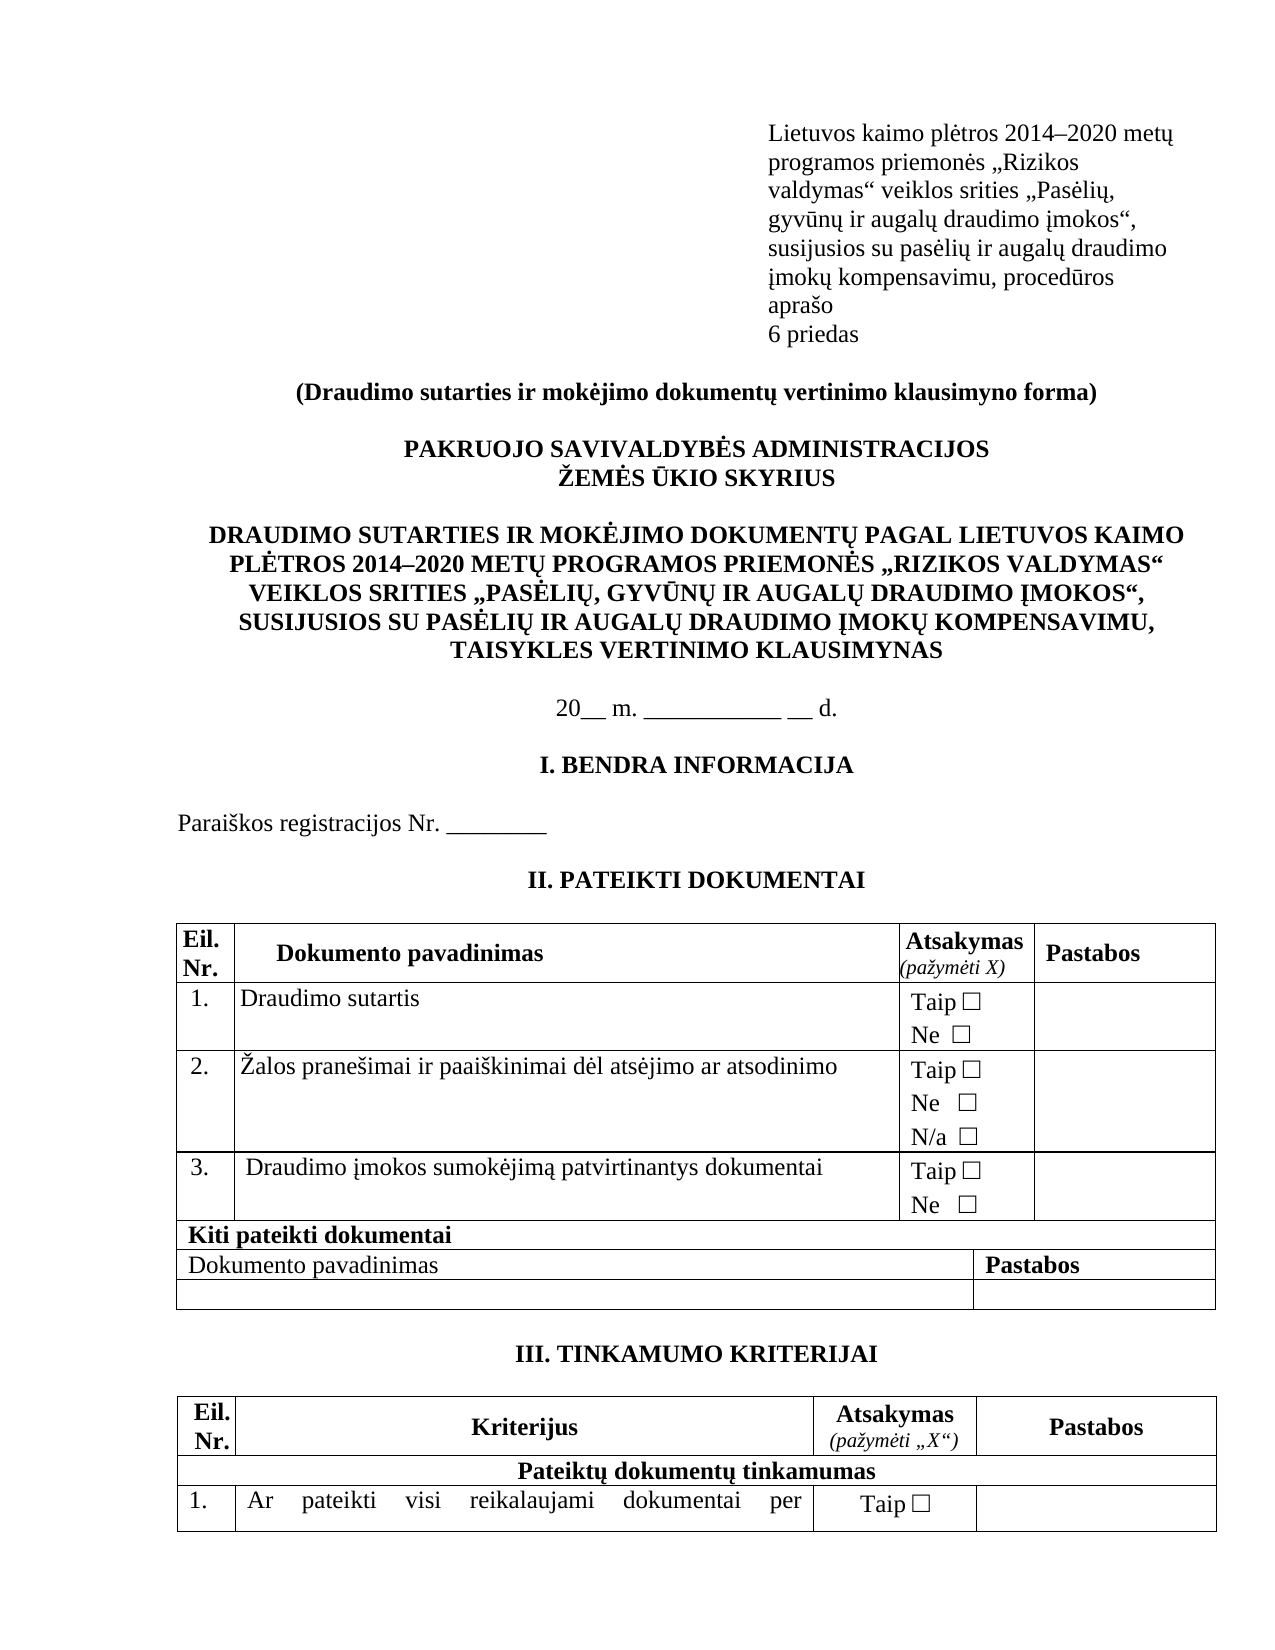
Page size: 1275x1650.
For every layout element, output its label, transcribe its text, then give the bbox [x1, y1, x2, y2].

table_cell [1035, 983, 1215, 1050]
table_cell [974, 1280, 1215, 1309]
table_cell Žalos pranešimai ir paaiškinimai dėl atsėjimo ar atsodinimo [235, 1051, 899, 1151]
table_header Eil. Nr. [178, 1397, 235, 1455]
table_cell [977, 1486, 1216, 1531]
table_cell Taip □ Ne □ [900, 1153, 1034, 1219]
text susijusios su pasėlių ir augalų draudimo [768, 233, 1215, 262]
table_header Pastabos [977, 1397, 1216, 1455]
text Lietuvos kaimo plėtros 2014–2020 metų [768, 118, 1215, 147]
text Paraiškos registracijos Nr. ________ [177, 808, 1216, 837]
table_cell Pastabos [974, 1250, 1215, 1279]
table_cell [1035, 1051, 1215, 1151]
text (Draudimo sutarties ir mokėjimo dokumentų vertinimo klausimyno forma) [177, 377, 1216, 406]
text II. PATEIKTI DOKUMENTAI [177, 866, 1216, 894]
table_cell [1035, 1153, 1215, 1219]
text valdymas“ veiklos srities „Pasėlių, [768, 176, 1215, 204]
text Draudimo sutarties ir mokėjimo dokumentų pagal LIETUVOS KAIMO PLĖTROS 2014–2020 METŲ PROGRAMOS PRIEMONĖS „RIZIKOS VALDYMAS“ VEIKLOS SRITIES „PASĖLIŲ, GYVŪNŲ IR AUGALŲ DRAUDIMO ĮMOKOS“, SUSIJUSIOS SU PASĖLIŲ IR AUGALŲ DRAUDIMO ĮMOKŲ KOMPENSAVIMU, taisykles vertinimo klausimynAS [177, 521, 1216, 664]
table_cell [177, 1280, 973, 1309]
table_header Kriterijus [236, 1397, 813, 1455]
text įmokų kompensavimu, procedūros [768, 262, 1215, 291]
text PAKRUOJO SAVIVALDYBĖS ADMINISTRACIJOS [177, 434, 1216, 463]
table_cell Draudimo įmokos sumokėjimą patvirtinantys dokumentai [235, 1153, 899, 1219]
table_header Eil. Nr. [177, 924, 234, 982]
table_cell Pateiktų dokumentų tinkamumas [178, 1456, 1216, 1484]
table_cell Taip □ [814, 1486, 976, 1531]
text programos priemonės „Rizikos [768, 147, 1215, 176]
table_header Dokumento pavadinimas [235, 924, 899, 982]
table_cell 3. [177, 1153, 234, 1219]
table_cell Ar pateikti visi reikalaujami dokumentai per [236, 1486, 813, 1531]
text aprašo [768, 291, 1215, 319]
table_cell Taip □ Ne □ [900, 983, 1034, 1050]
text 6 priedas [768, 319, 1215, 348]
text ŽEMĖS ŪKIO SKYRIUS [177, 463, 1216, 492]
text gyvūnų ir augalų draudimo įmokos“, [768, 204, 1215, 233]
table_header Atsakymas (pažymėti „X“) [814, 1397, 976, 1455]
table_cell Taip □ Ne □ N/a □ [900, 1051, 1034, 1151]
table_header Atsakymas (pažymėti X) [900, 924, 1034, 982]
table_cell Draudimo sutartis [235, 983, 899, 1050]
table_cell Dokumento pavadinimas [177, 1250, 973, 1279]
text III. TINKAMUMO KRITERIJAI [177, 1339, 1216, 1367]
table_cell Kiti pateikti dokumentai [177, 1221, 1215, 1249]
text I. BENDRA INFORMACIJA [177, 751, 1216, 779]
table_cell 1. [178, 1486, 235, 1531]
table_cell 1. [177, 983, 234, 1050]
table_cell 2. [177, 1051, 234, 1151]
table_header Pastabos [1035, 924, 1215, 982]
text 20__ m. ___________ __ d. [177, 693, 1216, 722]
